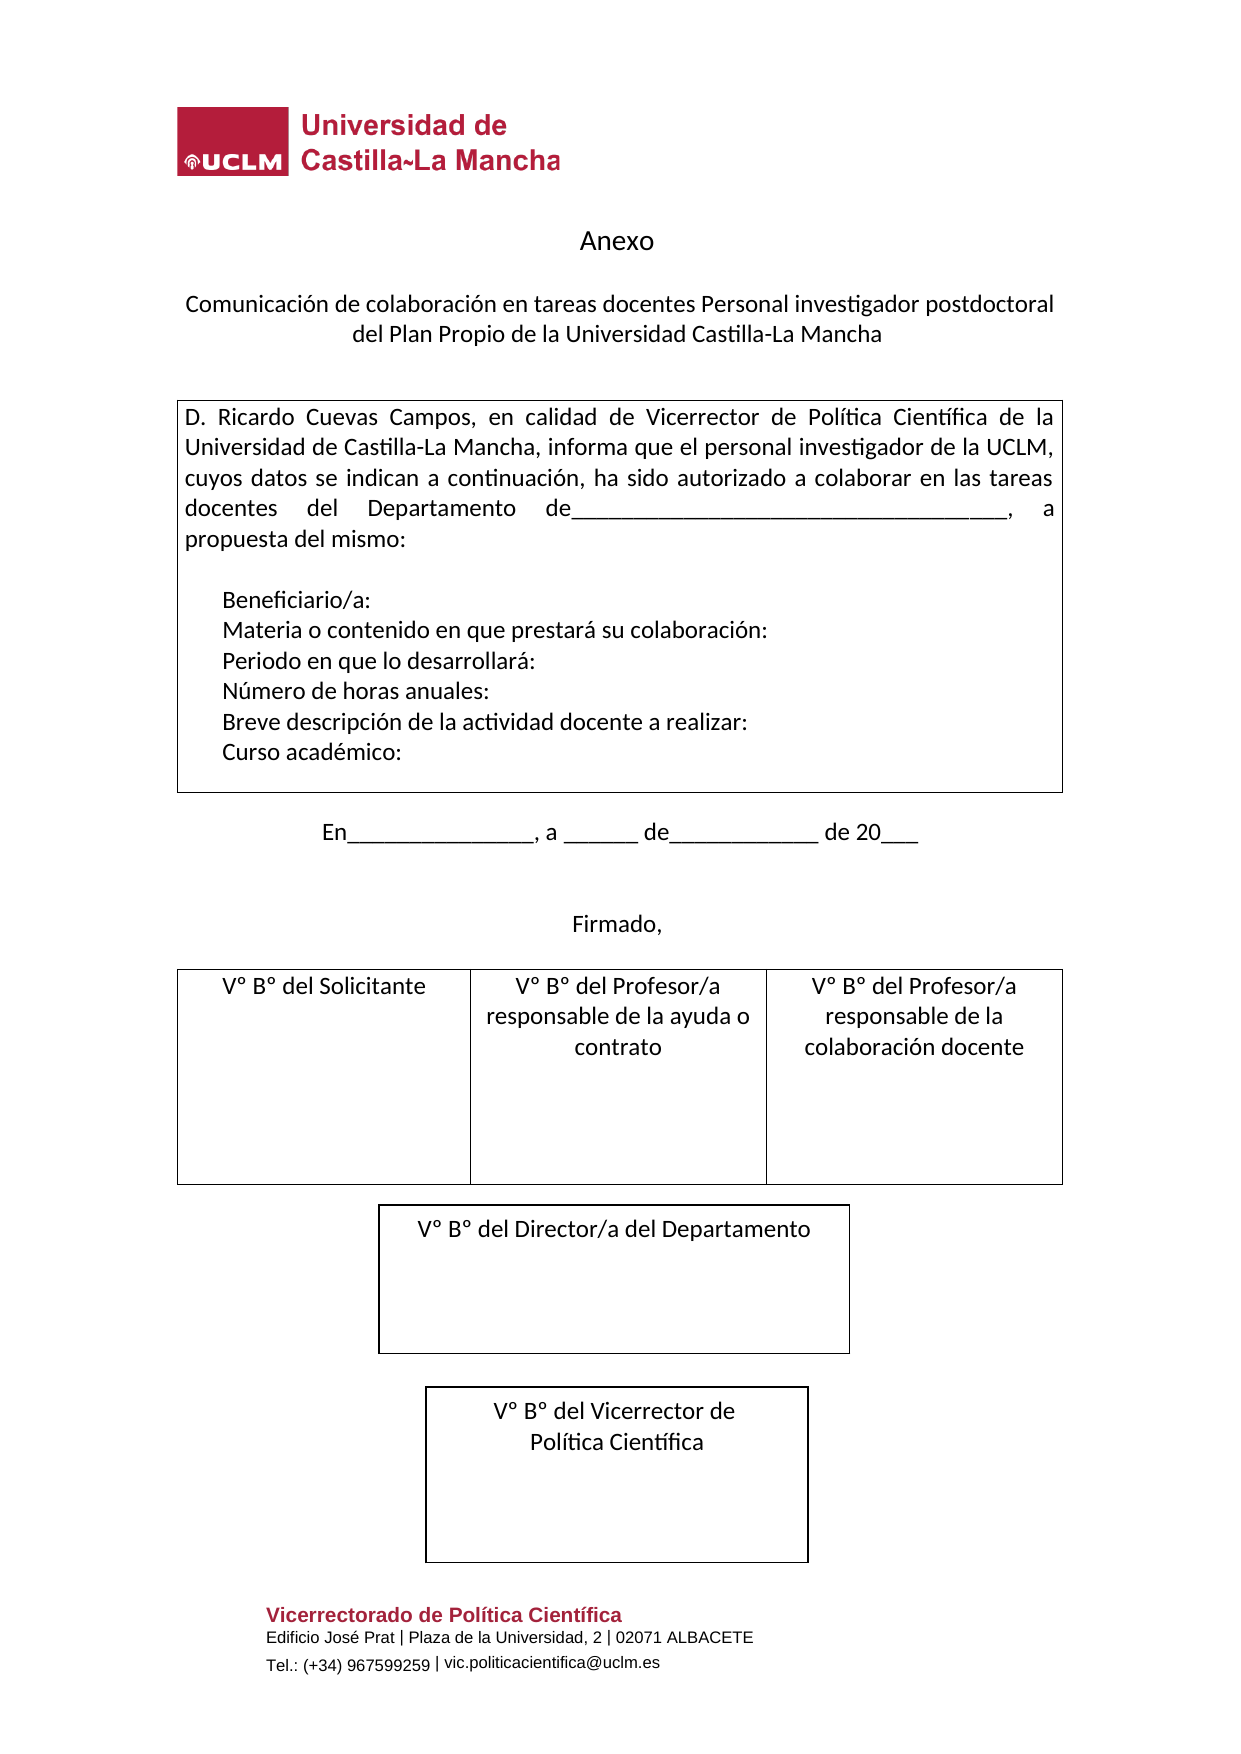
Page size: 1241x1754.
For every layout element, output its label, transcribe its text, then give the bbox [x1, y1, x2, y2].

text Anexo [177, 222, 1063, 257]
text Vº Bº del Director/a del Departamento [395, 1213, 834, 1244]
text Vº Bº del Vicerrector de [442, 1395, 792, 1426]
text En_______________, a ______ de____________ de 20___ [177, 816, 1063, 847]
text Política Científica [442, 1426, 792, 1456]
table_header Vº Bº del Profesor/a responsable de la colaboración docente [767, 970, 1062, 1183]
table_header D. Ricardo Cuevas Campos, en calidad de Vicerrector de Política Científica de la Universidad de Castilla-La Mancha, informa que el personal investigador de la UCLM, cuyos datos se indican a continuación, ha sido autorizado a colaborar en las tareas docentes del Departamento de___________________________________, a propuesta del mismo: Beneficiario/a: Materia o contenido en que prestará su colaboración: Periodo en que lo desarrollará: Número de horas anuales: Breve descripción de la actividad docente a realizar: Curso académico: [178, 401, 1062, 792]
table_header Vº Bº del Solicitante [178, 970, 470, 1183]
text Firmado, [177, 908, 1063, 938]
table_header Vº Bº del Profesor/a responsable de la ayuda o contrato [471, 970, 766, 1183]
text Comunicación de colaboración en tareas docentes Personal investigador postdoctoral del Plan Propio de la Universidad Castilla-La Mancha [177, 288, 1063, 349]
